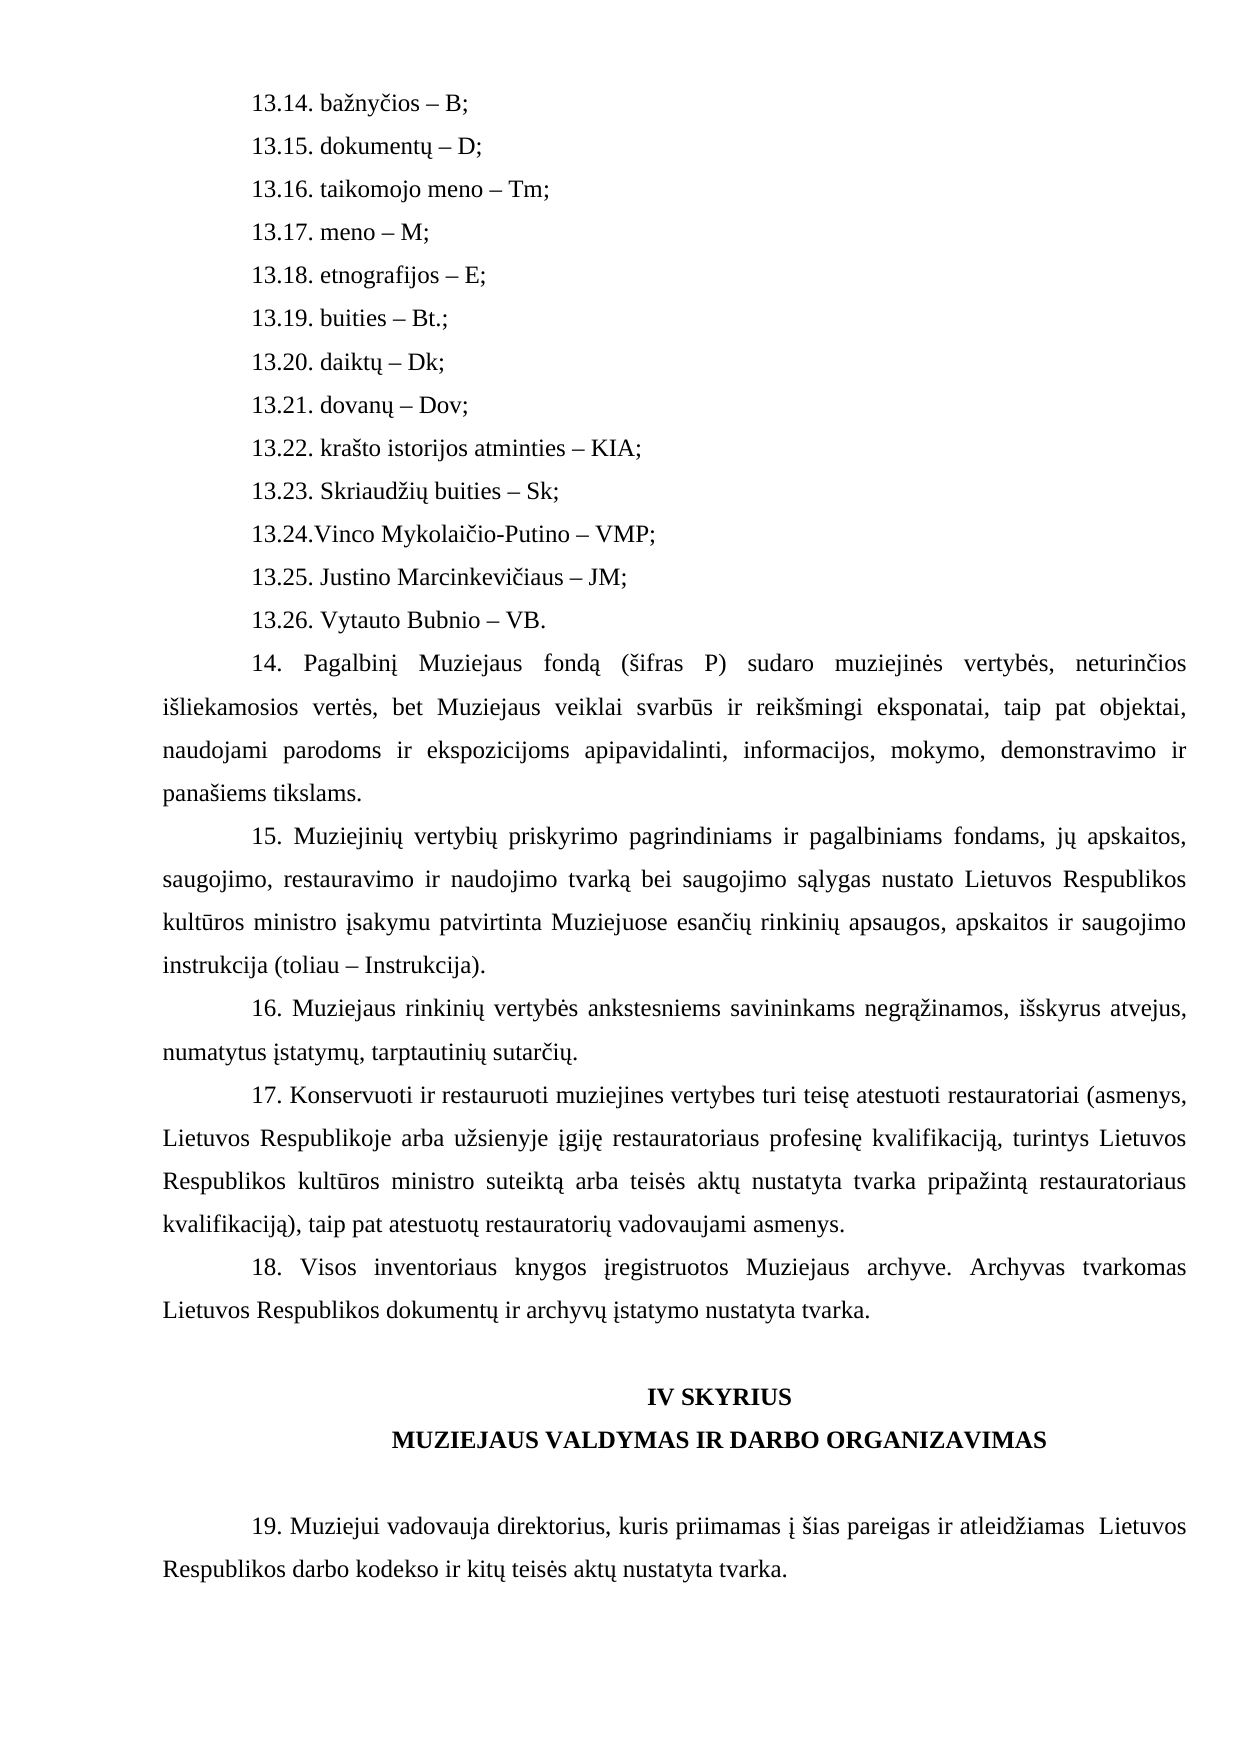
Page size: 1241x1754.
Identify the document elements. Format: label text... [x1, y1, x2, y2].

text IV SKYRIUS [162, 1382, 1188, 1410]
text 13.22. krašto istorijos atminties – KIA; [162, 433, 1188, 462]
text 13.23. Skriaudžių buities – Sk; [162, 476, 1188, 505]
text 13.21. dovanų – Dov; [162, 390, 1188, 418]
text MUZIEJAUS VALDYMAS IR DARBO ORGANIZAVIMAS [162, 1425, 1188, 1453]
text 13.17. meno – M; [162, 217, 1188, 246]
text 16. Muziejaus rinkinių vertybės ankstesniems savininkams negrąžinamos, išskyrus atvejus, numatytus įstatymų, tarptautinių sutarčių. [162, 993, 1188, 1065]
text 14. Pagalbinį Muziejaus fondą (šifras P) sudaro muziejinės vertybės, neturinčios išliekamosios vertės, bet Muziejaus veiklai svarbūs ir reikšmingi eksponatai, taip pat objektai, naudojami parodoms ir ekspozicijoms apipavidalinti, informacijos, mokymo, demonstravimo ir panašiems tikslams. [162, 648, 1188, 807]
text 18. Visos inventoriaus knygos įregistruotos Muziejaus archyve. Archyvas tvarkomas Lietuvos Respublikos dokumentų ir archyvų įstatymo nustatyta tvarka. [162, 1252, 1188, 1324]
text 13.19. buities – Bt.; [162, 303, 1188, 332]
text 13.14. bažnyčios – B; [162, 88, 1188, 117]
text 13.25. Justino Marcinkevičiaus – JM; [162, 562, 1188, 591]
text 13.24.Vinco Mykolaičio-Putino – VMP; [162, 519, 1188, 548]
text 19. Muziejui vadovauja direktorius, kuris priimamas į šias pareigas ir atleidžiamas Lietuvos Respublikos darbo kodekso ir kitų teisės aktų nustatyta tvarka. [162, 1511, 1188, 1583]
text 17. Konservuoti ir restauruoti muziejines vertybes turi teisę atestuoti restauratoriai (asmenys, Lietuvos Respublikoje arba užsienyje įgiję restauratoriaus profesinę kvalifikaciją, turintys Lietuvos Respublikos kultūros ministro suteiktą arba teisės aktų nustatyta tvarka pripažintą restauratoriaus kvalifikaciją), taip pat atestuotų restauratorių vadovaujami asmenys. [162, 1080, 1188, 1238]
text 13.18. etnografijos – E; [162, 260, 1188, 289]
text 13.15. dokumentų – D; [162, 131, 1188, 160]
text 13.26. Vytauto Bubnio – VB. [162, 605, 1188, 634]
text 15. Muziejinių vertybių priskyrimo pagrindiniams ir pagalbiniams fondams, jų apskaitos, saugojimo, restauravimo ir naudojimo tvarką bei saugojimo sąlygas nustato Lietuvos Respublikos kultūros ministro įsakymu patvirtinta Muziejuose esančių rinkinių apsaugos, apskaitos ir saugojimo instrukcija (toliau – Instrukcija). [162, 821, 1188, 979]
text 13.16. taikomojo meno – Tm; [162, 174, 1188, 203]
text 13.20. daiktų – Dk; [162, 347, 1188, 375]
